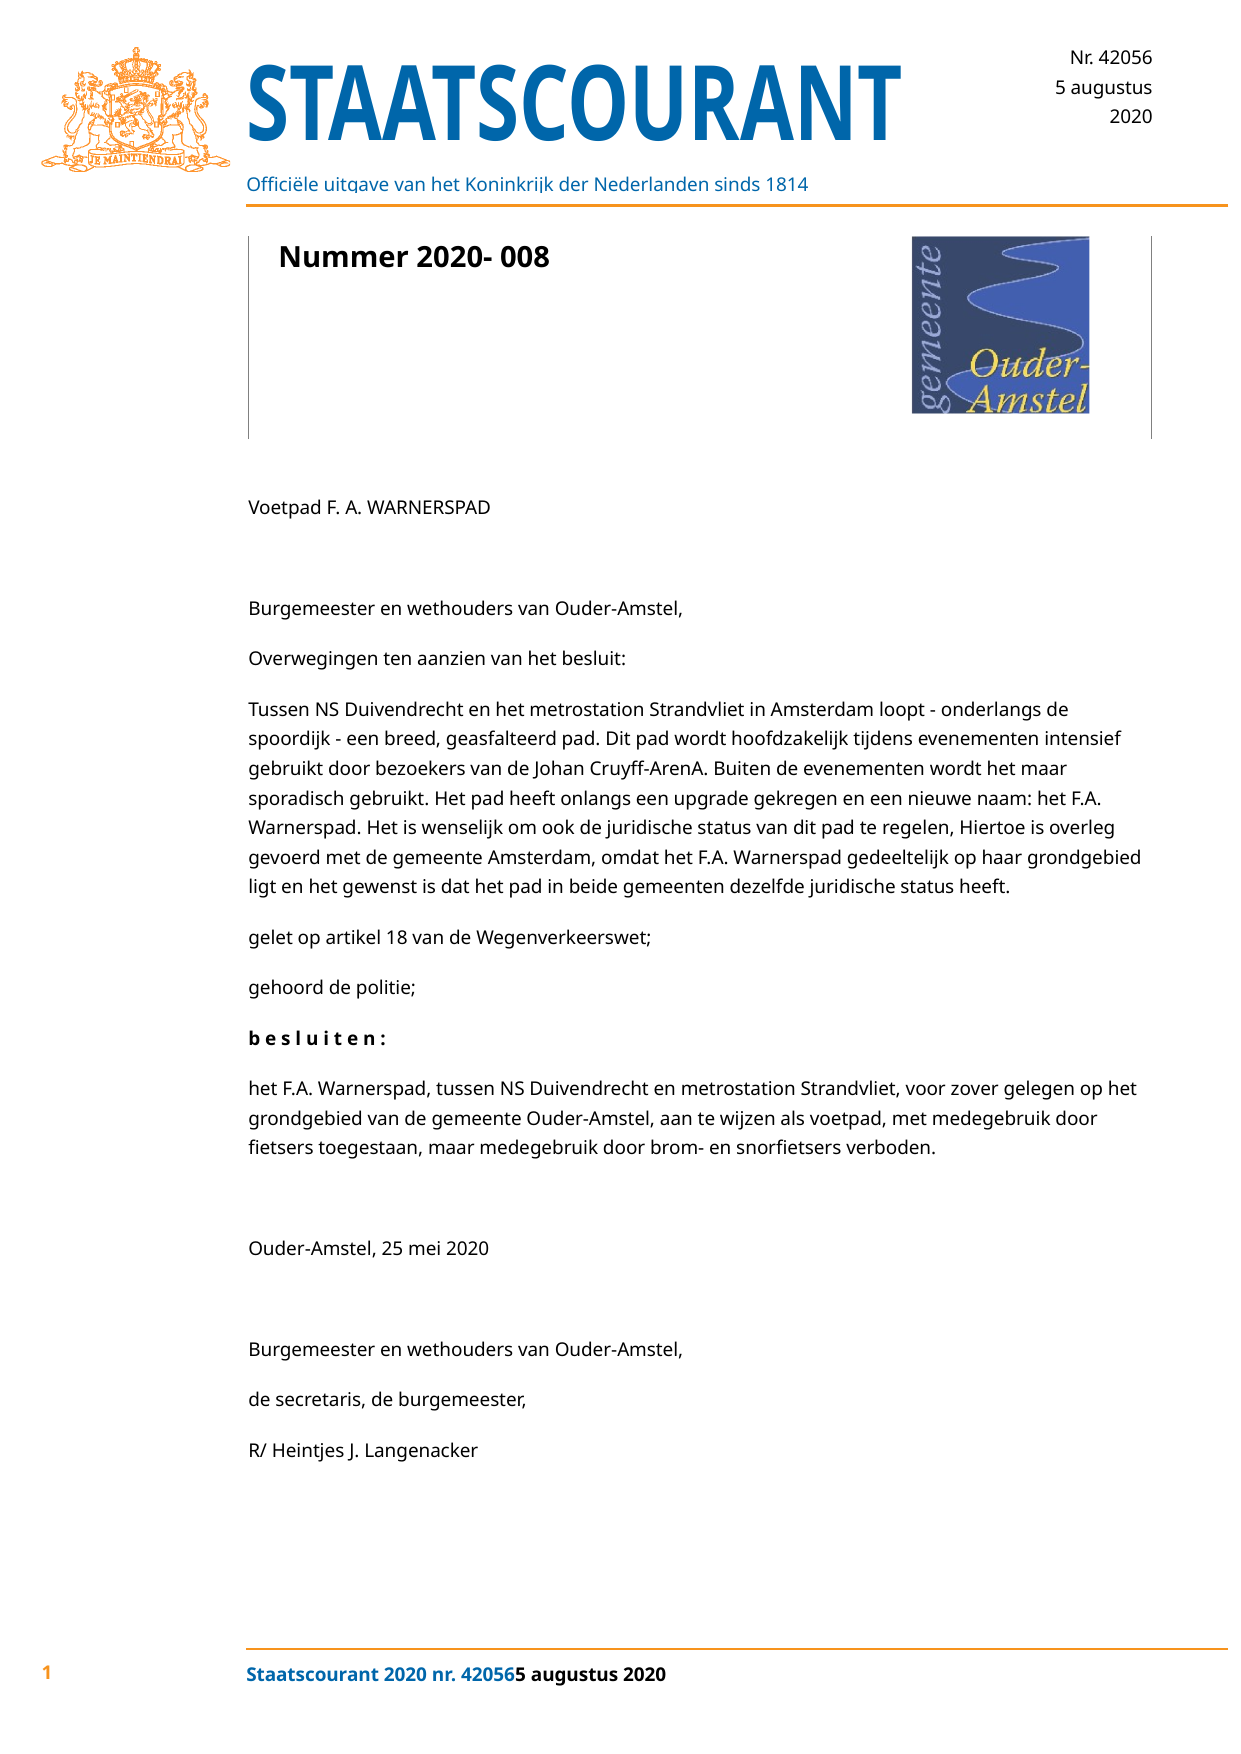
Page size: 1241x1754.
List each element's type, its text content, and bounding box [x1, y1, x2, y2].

text Overwegingen ten aanzien van het besluit: [248, 646, 1152, 671]
text gehoord de politie; [248, 974, 1152, 1000]
text b e s l u i t e n : [248, 1025, 1152, 1051]
table_header [850, 414, 1151, 439]
text gelet op artikel 18 van de Wegenverkeerswet; [248, 924, 1152, 950]
text de secretaris, de burgemeester, [248, 1386, 1152, 1412]
text het F.A. Warnerspad, tussen NS Duivendrecht en metrostation Strandvliet, voor zover gelegen op het grondgebied van de gemeente Ouder-Amstel, aan te wijzen als voetpad, met medegebruik door fietsers toegestaan, maar medegebruik door brom- en snorfietsers verboden. [248, 1075, 1152, 1160]
picture [911, 236, 1090, 414]
text Tussen NS Duivendrecht en het metrostation Strandvliet in Amsterdam loopt - onderlangs de spoordijk - een breed, geasfalteerd pad. Dit pad wordt hoofdzakelijk tijdens evenementen intensief gebruikt door bezoekers van de Johan Cruyff-ArenA. Buiten de evenementen wordt het maar sporadisch gebruikt. Het pad heeft onlangs een upgrade gekregen en een nieuwe naam: het F.A. Warnerspad. Het is wenselijk om ook de juridische status van dit pad te regelen, Hiertoe is overleg gevoerd met de gemeente Amsterdam, omdat het F.A. Warnerspad gedeeltelijk op haar grondgebied ligt en het gewenst is dat het pad in beide gemeenten dezelfde juridische status heeft. [248, 696, 1152, 899]
text Voetpad F. A. WARNERSPAD [248, 494, 1152, 520]
table_header Nummer 2020- 008 [249, 236, 850, 439]
text Ouder-Amstel, 25 mei 2020 [248, 1235, 1152, 1261]
table_header [1090, 236, 1151, 413]
table_header [850, 236, 911, 413]
text Burgemeester en wethouders van Ouder-Amstel, [248, 1336, 1152, 1362]
picture [41, 47, 231, 172]
text Burgemeester en wethouders van Ouder-Amstel, [248, 595, 1152, 621]
text R/ Heintjes J. Langenacker [248, 1437, 1152, 1463]
